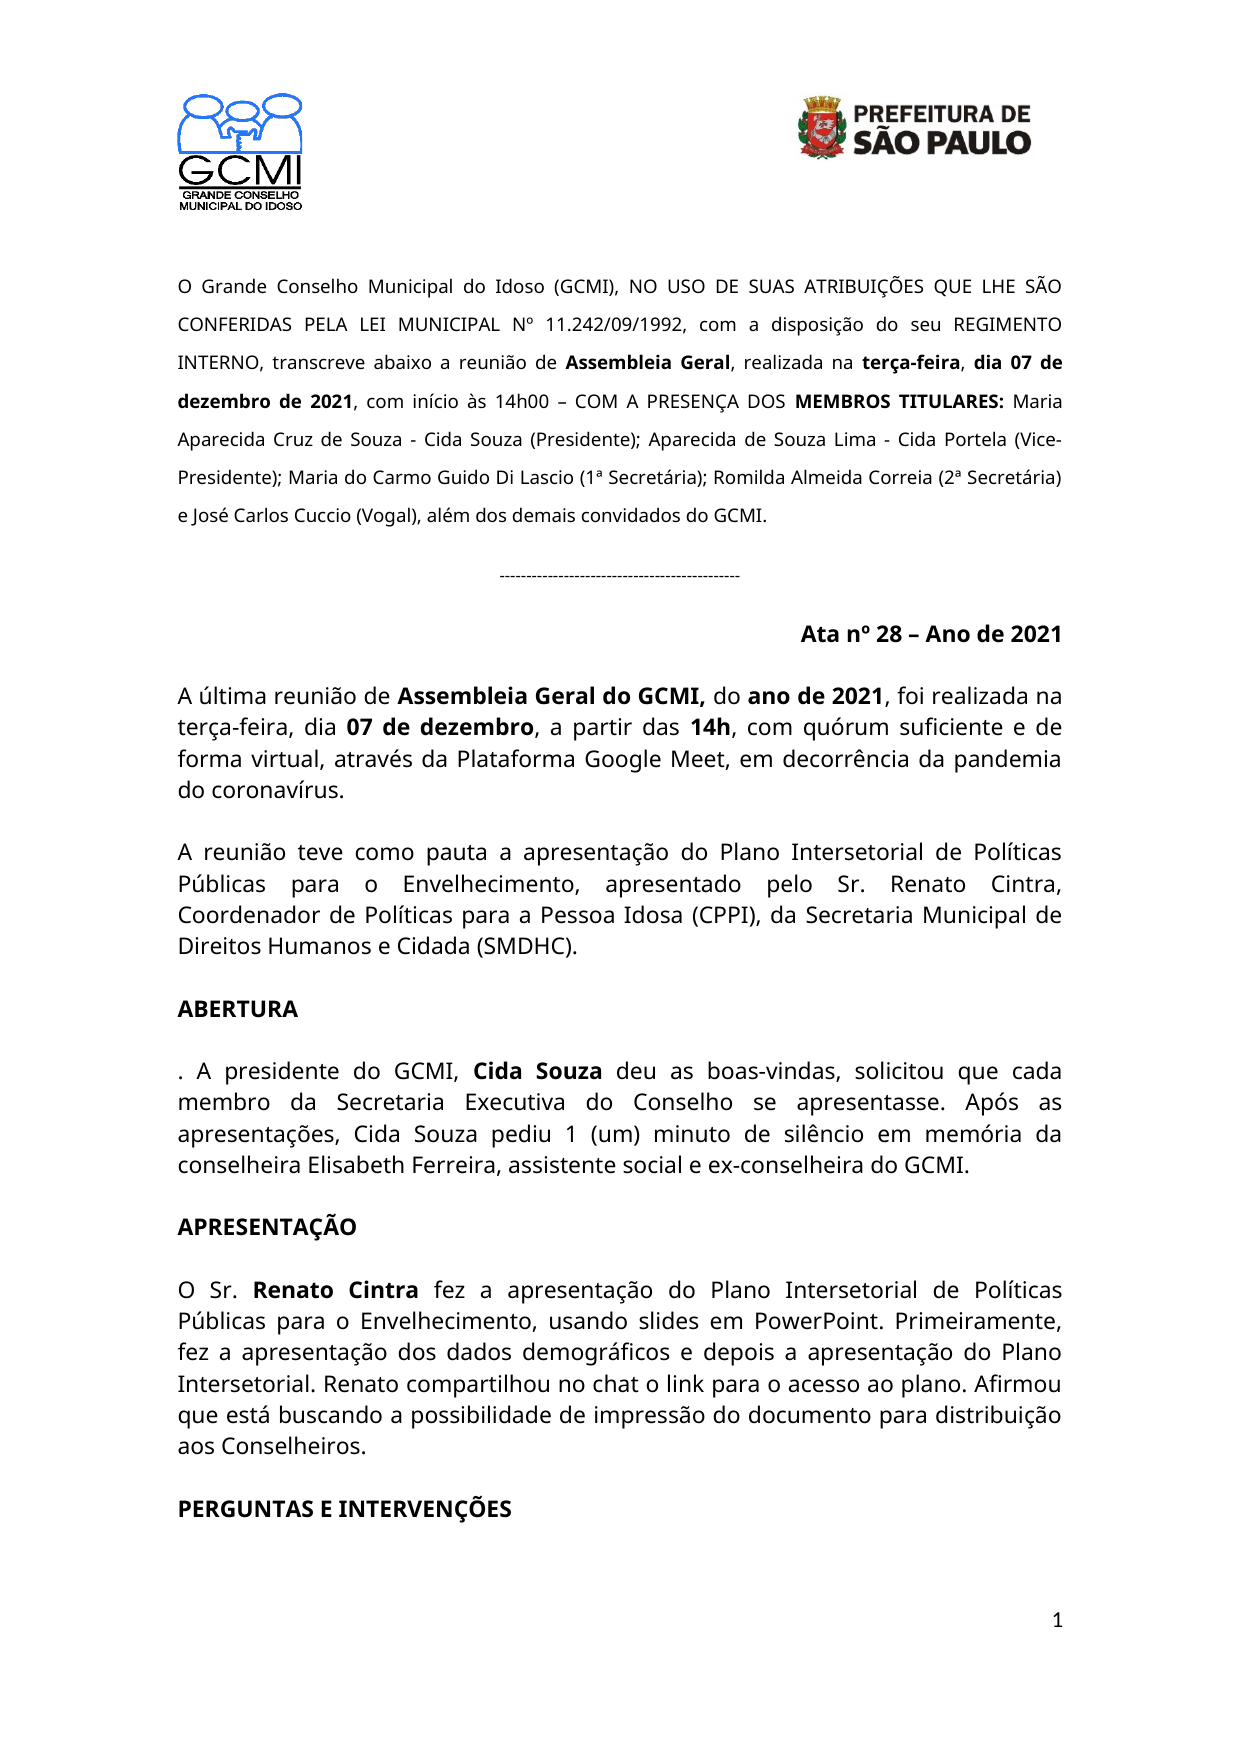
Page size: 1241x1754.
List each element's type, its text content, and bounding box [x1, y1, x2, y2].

text --------------------------------------------- [177, 563, 1063, 586]
text . A presidente do GCMI, Cida Souza deu as boas-vindas, solicitou que cada membro da Secretaria Executiva do Conselho se apresentasse. Após as apresentações, Cida Souza pediu 1 (um) minuto de silêncio em memória da conselheira Elisabeth Ferreira, assistente social e ex-conselheira do GCMI. [177, 1055, 1063, 1180]
text PERGUNTAS E INTERVENÇÕES [177, 1492, 1063, 1524]
text APRESENTAÇÃO [177, 1211, 1063, 1242]
text A última reunião de Assembleia Geral do GCMI, do ano de 2021, foi realizada na terça-feira, dia 07 de dezembro, a partir das 14h, com quórum suficiente e de forma virtual, através da Plataforma Google Meet, em decorrência da pandemia do coronavírus. [177, 680, 1063, 805]
text O Sr. Renato Cintra fez a apresentação do Plano Intersetorial de Políticas Públicas para o Envelhecimento, usando slides em PowerPoint. Primeiramente, fez a apresentação dos dados demográficos e depois a apresentação do Plano Intersetorial. Renato compartilhou no chat o link para o acesso ao plano. Afirmou que está buscando a possibilidade de impressão do documento para distribuição aos Conselheiros. [177, 1274, 1063, 1461]
text Ata nº 28 – Ano de 2021 [177, 617, 1063, 649]
text A reunião teve como pauta a apresentação do Plano Intersetorial de Políticas Públicas para o Envelhecimento, apresentado pelo Sr. Renato Cintra, Coordenador de Políticas para a Pessoa Idosa (CPPI), da Secretaria Municipal de Direitos Humanos e Cidada (SMDHC). [177, 836, 1063, 961]
text ABERTURA [177, 992, 1063, 1024]
text O Grande Conselho Municipal do Idoso (GCMI), NO USO DE SUAS ATRIBUIÇÕES QUE LHE SÃO CONFERIDAS PELA LEI MUNICIPAL Nº 11.242/09/1992, com a disposição do seu REGIMENTO INTERNO, transcreve abaixo a reunião de Assembleia Geral, realizada na terça-feira, dia 07 de dezembro de 2021, com início às 14h00 – COM A PRESENÇA DOS MEMBROS TITULARES: Maria Aparecida Cruz de Souza - Cida Souza (Presidente); Aparecida de Souza Lima - Cida Portela (Vice-Presidente); Maria do Carmo Guido Di Lascio (1ª Secretária); Romilda Almeida Correia (2ª Secretária) e José Carlos Cuccio (Vogal), além dos demais convidados do GCMI. [177, 273, 1063, 528]
